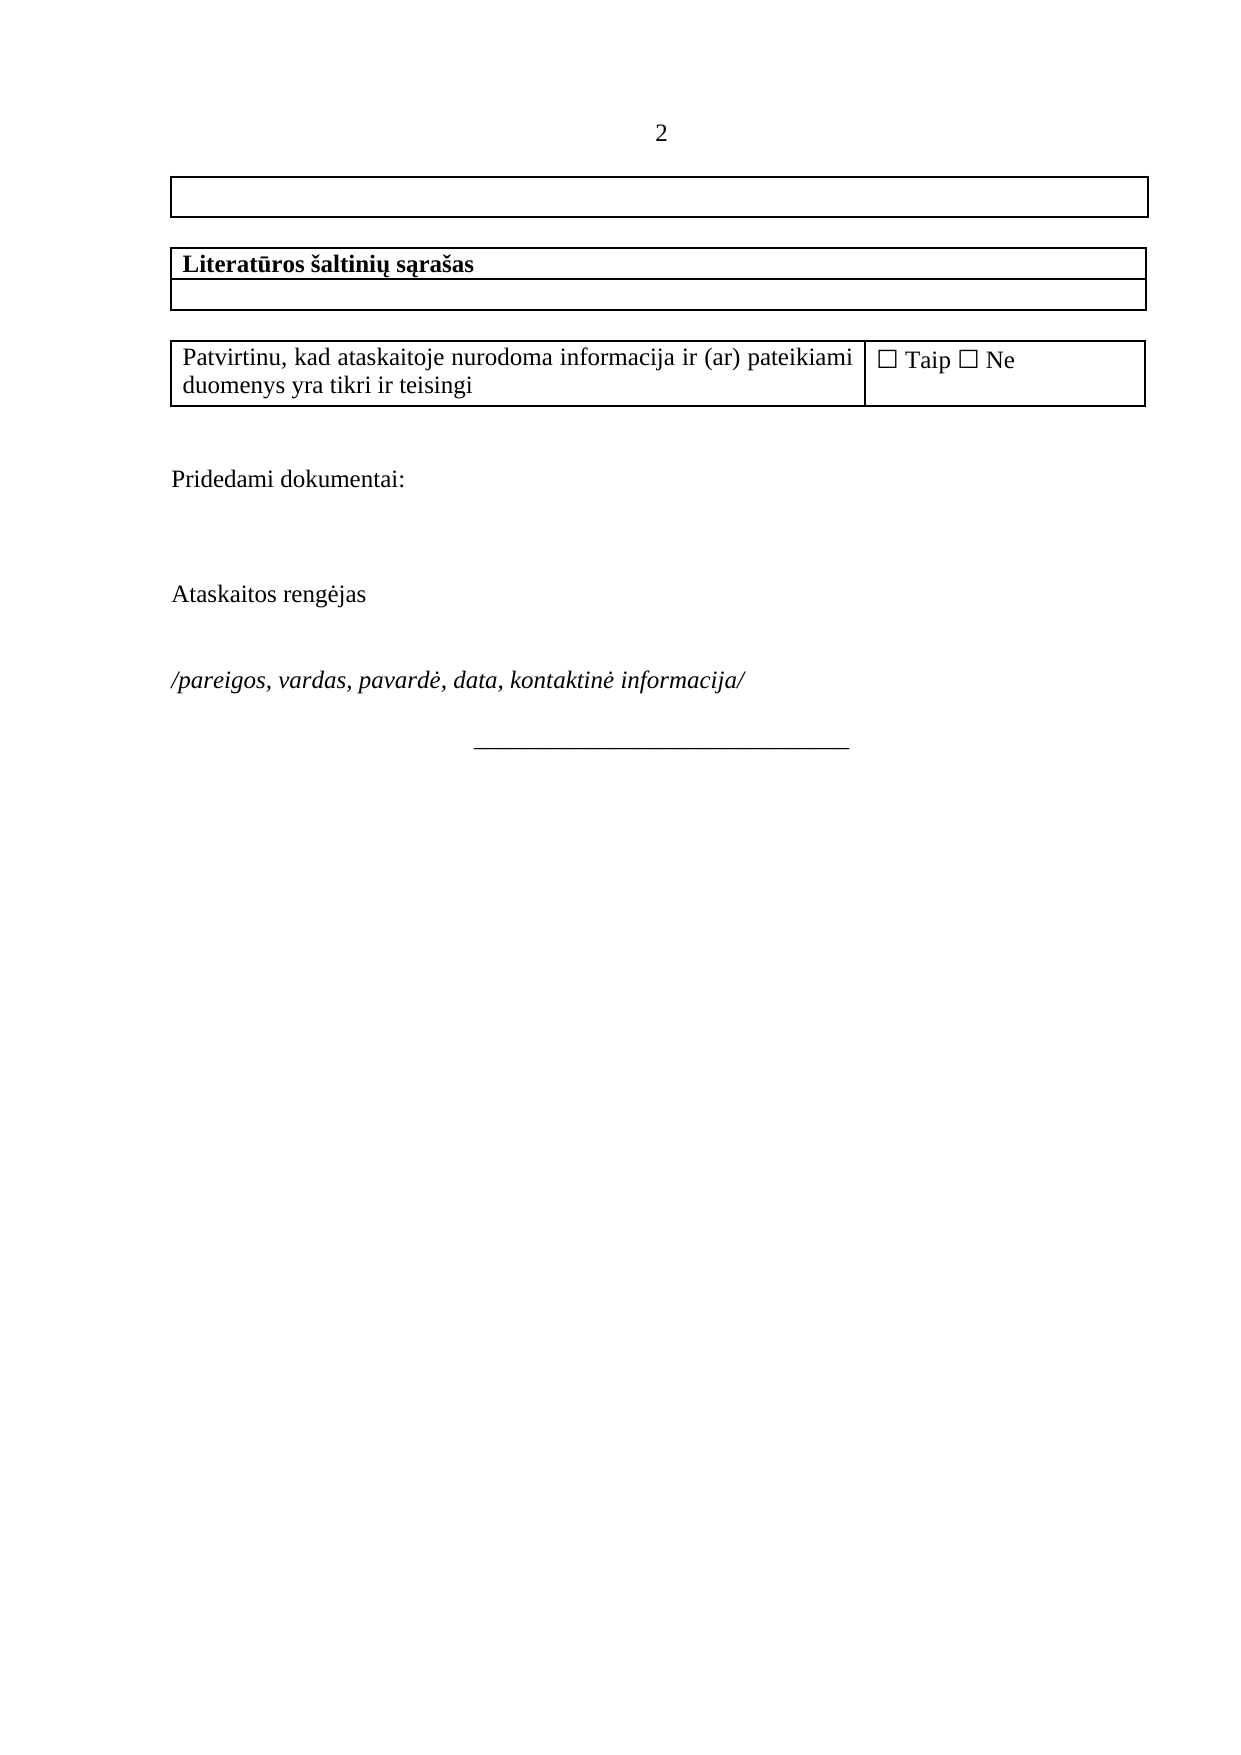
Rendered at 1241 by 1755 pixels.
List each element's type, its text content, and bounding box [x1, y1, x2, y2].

text /pareigos, vardas, pavardė, data, kontaktinė informacija/ [171, 665, 1152, 694]
table_cell [172, 178, 1147, 216]
text Ataskaitos rengėjas [171, 579, 1152, 608]
table_header ☐ Taip ☐ Ne [866, 342, 1144, 404]
text ______________________________ [171, 723, 1152, 752]
table_cell [172, 280, 1145, 309]
text Pridedami dokumentai: [171, 464, 1152, 493]
table_header Literatūros šaltinių sąrašas [172, 249, 1145, 278]
table_header Patvirtinu, kad ataskaitoje nurodoma informacija ir (ar) pateikiami duomenys yra tikri ir teisingi [172, 342, 864, 404]
